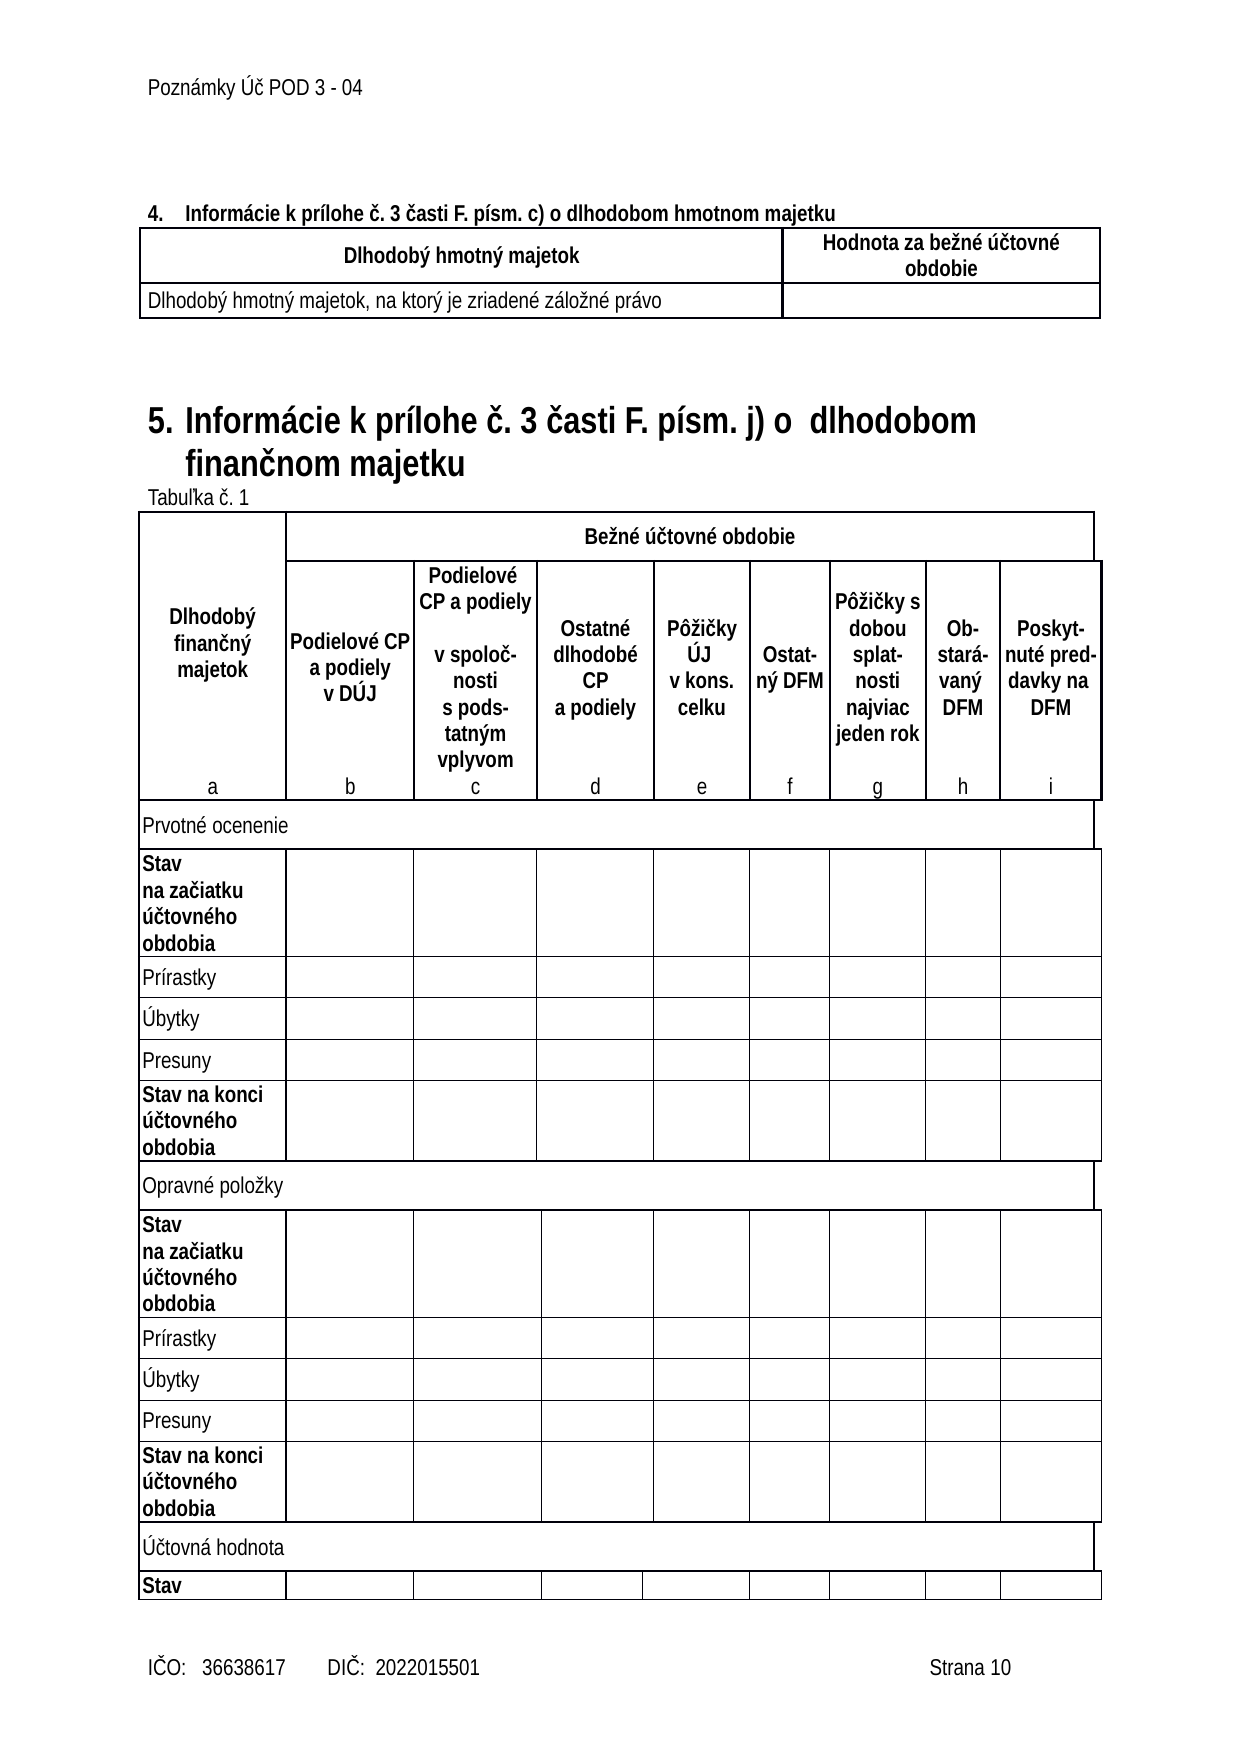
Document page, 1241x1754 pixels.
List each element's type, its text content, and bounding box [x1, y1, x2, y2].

table_cell [654, 1442, 749, 1521]
table_cell [542, 1442, 653, 1521]
table_cell [1001, 1318, 1101, 1358]
table_cell [926, 998, 1000, 1038]
table_cell [1095, 801, 1101, 848]
table_cell [926, 1442, 1000, 1521]
table_cell [414, 1359, 541, 1399]
table_cell g [831, 773, 925, 799]
table_cell [287, 1040, 413, 1080]
table_cell [287, 850, 413, 956]
table_cell [750, 1318, 829, 1358]
table_cell [537, 1081, 653, 1160]
table_cell Podielové CP a podiely v spoloč-nosti s pods-tatným vplyvom [415, 562, 536, 773]
table_cell [1001, 1211, 1101, 1317]
table_cell [287, 1081, 413, 1160]
table_cell [830, 998, 925, 1038]
table_cell [414, 998, 536, 1038]
table_cell [750, 1081, 829, 1160]
table_cell f [751, 773, 829, 799]
table_cell [654, 1359, 749, 1399]
table_cell [750, 1572, 829, 1599]
table_cell [654, 1401, 749, 1441]
table_cell [926, 1318, 1000, 1358]
table_cell [537, 998, 653, 1038]
table_cell Ostat-ný DFM [751, 562, 829, 773]
table_cell [414, 1401, 541, 1441]
table_cell h [927, 773, 999, 799]
table_cell [1095, 1162, 1101, 1209]
table_cell [750, 1401, 829, 1441]
table_header Hodnota za bežné účtovné obdobie [784, 229, 1099, 282]
table_cell Prvotné ocenenie [140, 801, 1093, 848]
table_cell i [1001, 773, 1100, 799]
table_cell [750, 1211, 829, 1317]
table_header [1095, 511, 1101, 560]
table_cell [643, 1572, 749, 1599]
table_cell [287, 1401, 413, 1441]
table_cell [537, 957, 653, 997]
table_cell [750, 998, 829, 1038]
table_cell [414, 1572, 541, 1599]
table_cell [654, 1318, 749, 1358]
table_cell [926, 1401, 1000, 1441]
table_cell [287, 1359, 413, 1399]
table_cell [926, 1040, 1000, 1080]
table_cell [830, 1040, 925, 1080]
table_cell [287, 998, 413, 1038]
table_cell [414, 1318, 541, 1358]
table_cell [830, 1359, 925, 1399]
table_cell Účtovná hodnota [140, 1523, 1093, 1570]
table_cell [830, 1318, 925, 1358]
table_cell Pôžičky ÚJ v kons. celku [655, 562, 749, 773]
table_cell Stav na konci účtovného obdobia [140, 1442, 285, 1521]
table_cell [750, 957, 829, 997]
table_cell [1001, 1401, 1101, 1441]
table_cell [414, 1040, 536, 1080]
table_cell Stav na začiatku účtovného obdobia [140, 1211, 285, 1317]
table_cell Prírastky [140, 1318, 285, 1358]
table_cell [926, 1572, 1000, 1599]
table_cell [654, 1040, 749, 1080]
table_cell Opravné položky [140, 1162, 1093, 1209]
text Tabuľka č. 1 [148, 484, 1092, 511]
table_cell c [415, 773, 536, 799]
table_cell [750, 1040, 829, 1080]
table_cell [414, 957, 536, 997]
table_cell [926, 1359, 1000, 1399]
table_cell [542, 1211, 653, 1317]
table_cell [1001, 957, 1101, 997]
table_cell [654, 1211, 749, 1317]
table_cell [1001, 850, 1101, 956]
table_cell Ob-stará-vaný DFM [927, 562, 999, 773]
title Informácie k prílohe č. 3 časti F. písm. j) o dlhodobom finančnom majetku [148, 398, 1092, 484]
table_cell Podielové CP a podiely v DÚJ [287, 562, 413, 773]
table_cell [414, 1211, 541, 1317]
table_cell [1001, 1040, 1101, 1080]
table_cell Pôžičky s dobou splat-nosti najviac jeden rok [831, 562, 925, 773]
table_cell [926, 1211, 1000, 1317]
table_cell [830, 1081, 925, 1160]
table_cell [1001, 998, 1101, 1038]
table_cell [414, 1442, 541, 1521]
table_cell [654, 1081, 749, 1160]
table_cell [1001, 1359, 1101, 1399]
table_header Bežné účtovné obdobie [287, 513, 1093, 560]
list Informácie k prílohe č. 3 časti F. písm. c) o dlhodobom hmotnom majetku [148, 200, 1092, 227]
table_cell [287, 1572, 413, 1599]
table_cell [654, 998, 749, 1038]
table_cell [1001, 1081, 1101, 1160]
table_cell [287, 957, 413, 997]
table_cell [414, 850, 536, 956]
table_header Dlhodobý finančný majetok [140, 513, 285, 773]
table_cell [287, 1318, 413, 1358]
table_cell [1095, 1523, 1101, 1570]
table_cell [287, 1211, 413, 1317]
table_cell [542, 1318, 653, 1358]
table_cell [784, 284, 1099, 317]
table_cell Stav na konci účtovného obdobia [140, 1081, 285, 1160]
table_cell e [655, 773, 749, 799]
table_cell [1001, 1572, 1101, 1599]
table_cell [830, 1401, 925, 1441]
table_cell Úbytky [140, 998, 285, 1038]
table_cell [830, 1572, 925, 1599]
table_cell [654, 957, 749, 997]
table_cell [830, 1211, 925, 1317]
table_cell [926, 1081, 1000, 1160]
table_cell [542, 1401, 653, 1441]
table_cell [750, 1359, 829, 1399]
table_cell b [287, 773, 413, 799]
table_cell [750, 850, 829, 956]
table_header Dlhodobý hmotný majetok [141, 229, 781, 282]
table_cell [1001, 1442, 1101, 1521]
table_cell Dlhodobý hmotný majetok, na ktorý je zriadené záložné právo [141, 284, 781, 317]
table_cell Stav [140, 1572, 285, 1599]
table_cell Úbytky [140, 1359, 285, 1399]
table_cell [926, 850, 1000, 956]
table_cell Poskyt-nuté pred-davky na DFM [1001, 562, 1100, 773]
table_cell [287, 1442, 413, 1521]
table_cell [414, 1081, 536, 1160]
table_cell Ostatné dlhodobé CP a podiely [538, 562, 653, 773]
table_cell [830, 1442, 925, 1521]
table_cell [830, 850, 925, 956]
table_cell [830, 957, 925, 997]
table_cell Stav na začiatku účtovného obdobia [140, 850, 285, 956]
table_cell [926, 957, 1000, 997]
table_cell Presuny [140, 1040, 285, 1080]
table_cell [750, 1442, 829, 1521]
table_cell Presuny [140, 1401, 285, 1441]
table_cell [537, 1040, 653, 1080]
table_cell [542, 1572, 642, 1599]
table_cell a [140, 773, 285, 799]
table_cell [654, 850, 749, 956]
table_cell Prírastky [140, 957, 285, 997]
table_cell [542, 1359, 653, 1399]
table_cell [537, 850, 653, 956]
table_cell d [538, 773, 653, 799]
